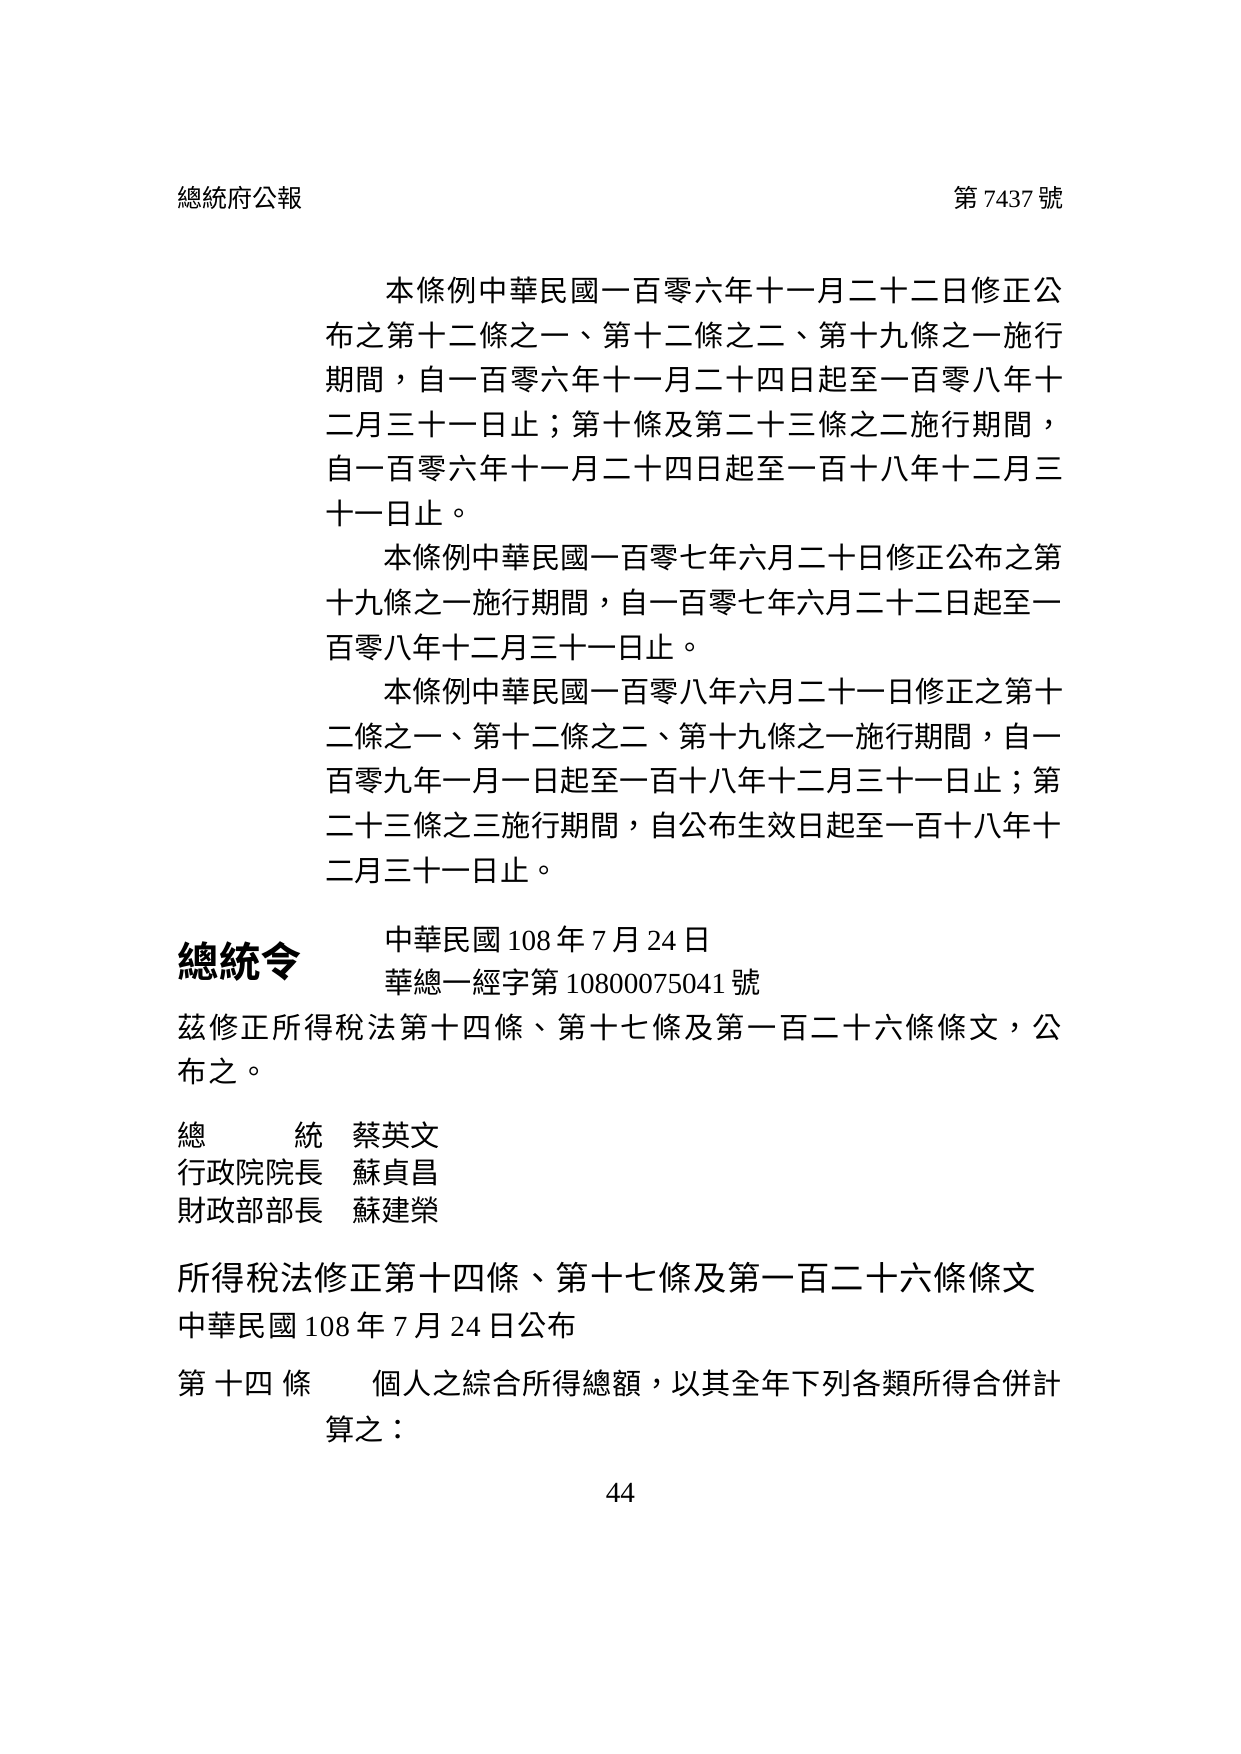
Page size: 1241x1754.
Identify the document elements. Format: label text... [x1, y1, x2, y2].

table_header 中華民國108年7月24日 華總一經字第10800075041號 [381, 915, 877, 1004]
text 茲修正所得稅法第十四條、第十七條及第一百二十六條條文，公布之。 [177, 1004, 1063, 1091]
text 本條例中華民國一百零七年六月二十日修正公布之第十九條之一施行期間，自一百零七年六月二十二日起至一百零八年十二月三十一日止。 [325, 533, 1063, 667]
text 所得稅法修正第十四條、第十七條及第一百二十六條條文 [177, 1254, 1063, 1299]
text 本條例中華民國一百零八年六月二十一日修正之第十二條之一、第十二條之二、第十九條之一施行期間，自一百零九年一月一日起至一百十八年十二月三十一日止；第二十三條之三施行期間，自公布生效日起至一百十八年十二月三十一日止。 [325, 667, 1063, 890]
text 第 十四 條 個人之綜合所得總額，以其全年下列各類所得合併計算之： [177, 1358, 1063, 1449]
text 本條例中華民國一百零六年十一月二十二日修正公布之第十二條之一、第十二條之二、第十九條之一施行期間，自一百零六年十一月二十四日起至一百零八年十二月三十一日止；第十條及第二十三條之二施行期間，自一百零六年十一月二十四日起至一百十八年十二月三十一日止。 [325, 266, 1063, 533]
text 總 統 蔡英文 行政院院長 蘇貞昌 財政部部長 蘇建榮 [177, 1116, 1063, 1229]
text 中華民國108年7月24日公布 [177, 1299, 1063, 1345]
table_header 總統令 [174, 915, 381, 1004]
